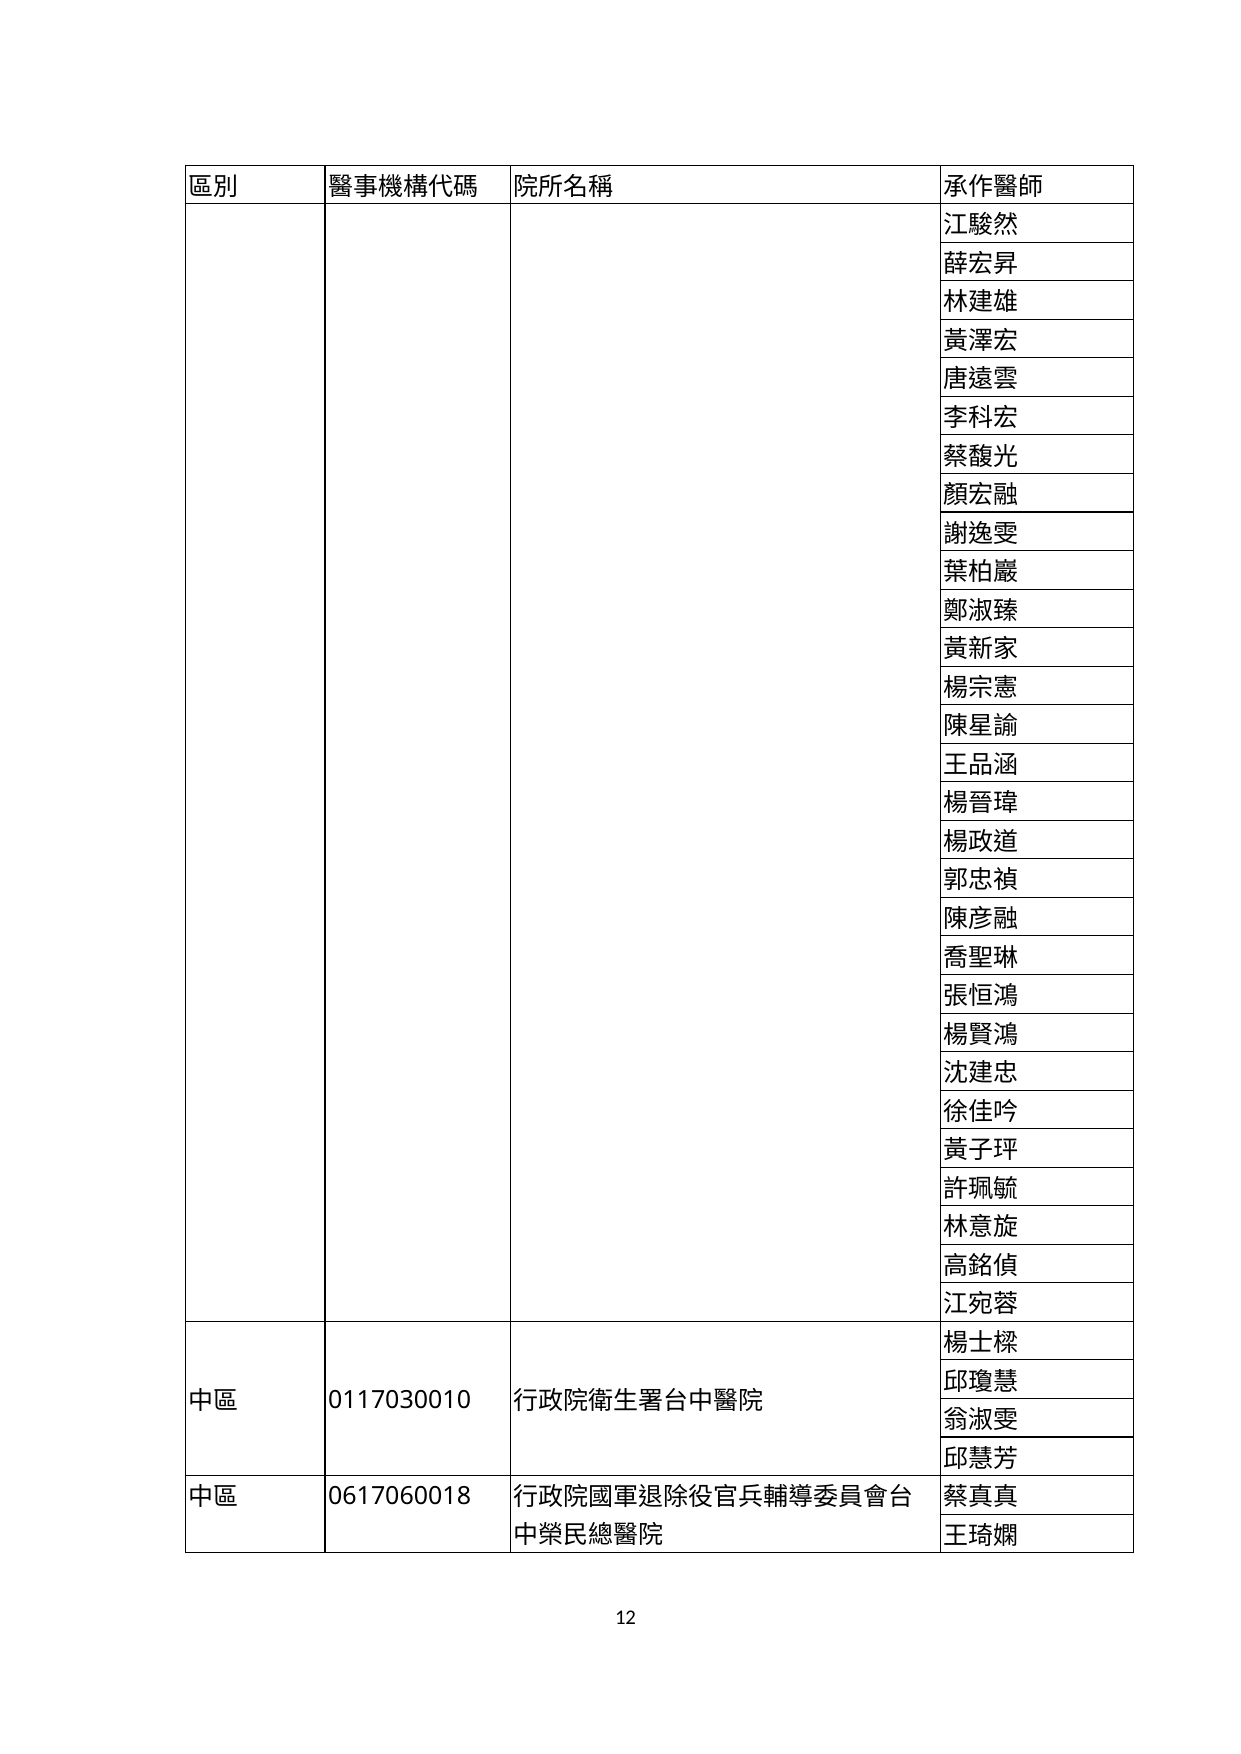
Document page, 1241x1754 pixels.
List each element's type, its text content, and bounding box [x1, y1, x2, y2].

table_cell 行政院衛生署台中醫院 [511, 1322, 940, 1475]
table_cell 陳彦融 [941, 898, 1133, 935]
table_cell 顏宏融 [941, 474, 1133, 511]
table_cell [326, 204, 510, 1321]
table_header 區別 [186, 166, 324, 203]
table_cell 郭忠禎 [941, 859, 1133, 897]
table_cell 唐遠雲 [941, 358, 1133, 396]
table_cell 高銘偵 [941, 1245, 1133, 1282]
table_cell 徐佳吟 [941, 1091, 1133, 1128]
table_header 醫事機構代碼 [326, 166, 510, 203]
table_cell 葉柏巖 [941, 551, 1133, 588]
table_cell 楊政道 [941, 821, 1133, 858]
table_cell 蔡真真 [941, 1476, 1133, 1513]
table_cell 邱瓊慧 [941, 1360, 1133, 1398]
table_cell 黃新家 [941, 628, 1133, 666]
table_cell 楊宗憲 [941, 667, 1133, 704]
table_cell 江駿然 [941, 204, 1133, 242]
table_cell 中區 [186, 1476, 324, 1552]
table_cell 謝逸雯 [941, 513, 1133, 550]
table_cell 行政院國軍退除役官兵輔導委員會台中榮民總醫院 [511, 1476, 940, 1552]
table_cell 李科宏 [941, 397, 1133, 434]
table_cell 鄭淑臻 [941, 590, 1133, 627]
table_cell 許珮毓 [941, 1168, 1133, 1205]
table_cell 邱慧芳 [941, 1438, 1133, 1475]
table_cell 黃子玶 [941, 1129, 1133, 1167]
table_cell 喬聖琳 [941, 936, 1133, 974]
table_cell 中區 [186, 1322, 324, 1475]
table_cell 黃澤宏 [941, 320, 1133, 357]
table_cell 0117030010 [326, 1322, 510, 1475]
table_cell [186, 204, 324, 1321]
table_cell 張恒鴻 [941, 975, 1133, 1012]
table_cell 0617060018 [326, 1476, 510, 1552]
table_cell 薛宏昇 [941, 243, 1133, 280]
table_cell 翁淑雯 [941, 1399, 1133, 1436]
table_cell 楊賢鴻 [941, 1014, 1133, 1051]
table_cell 楊晉瑋 [941, 782, 1133, 820]
table_cell 沈建忠 [941, 1052, 1133, 1089]
table_cell 楊士樑 [941, 1322, 1133, 1359]
table_cell 王琦嫻 [941, 1515, 1133, 1552]
table_cell 江宛蓉 [941, 1283, 1133, 1321]
table_cell 蔡馥光 [941, 435, 1133, 473]
table_cell [511, 204, 940, 1321]
table_header 院所名稱 [511, 166, 940, 203]
table_cell 王品涵 [941, 744, 1133, 781]
table_cell 陳星諭 [941, 705, 1133, 743]
table_cell 林建雄 [941, 281, 1133, 319]
table_header 承作醫師 [941, 166, 1133, 203]
table_cell 林意旋 [941, 1206, 1133, 1244]
